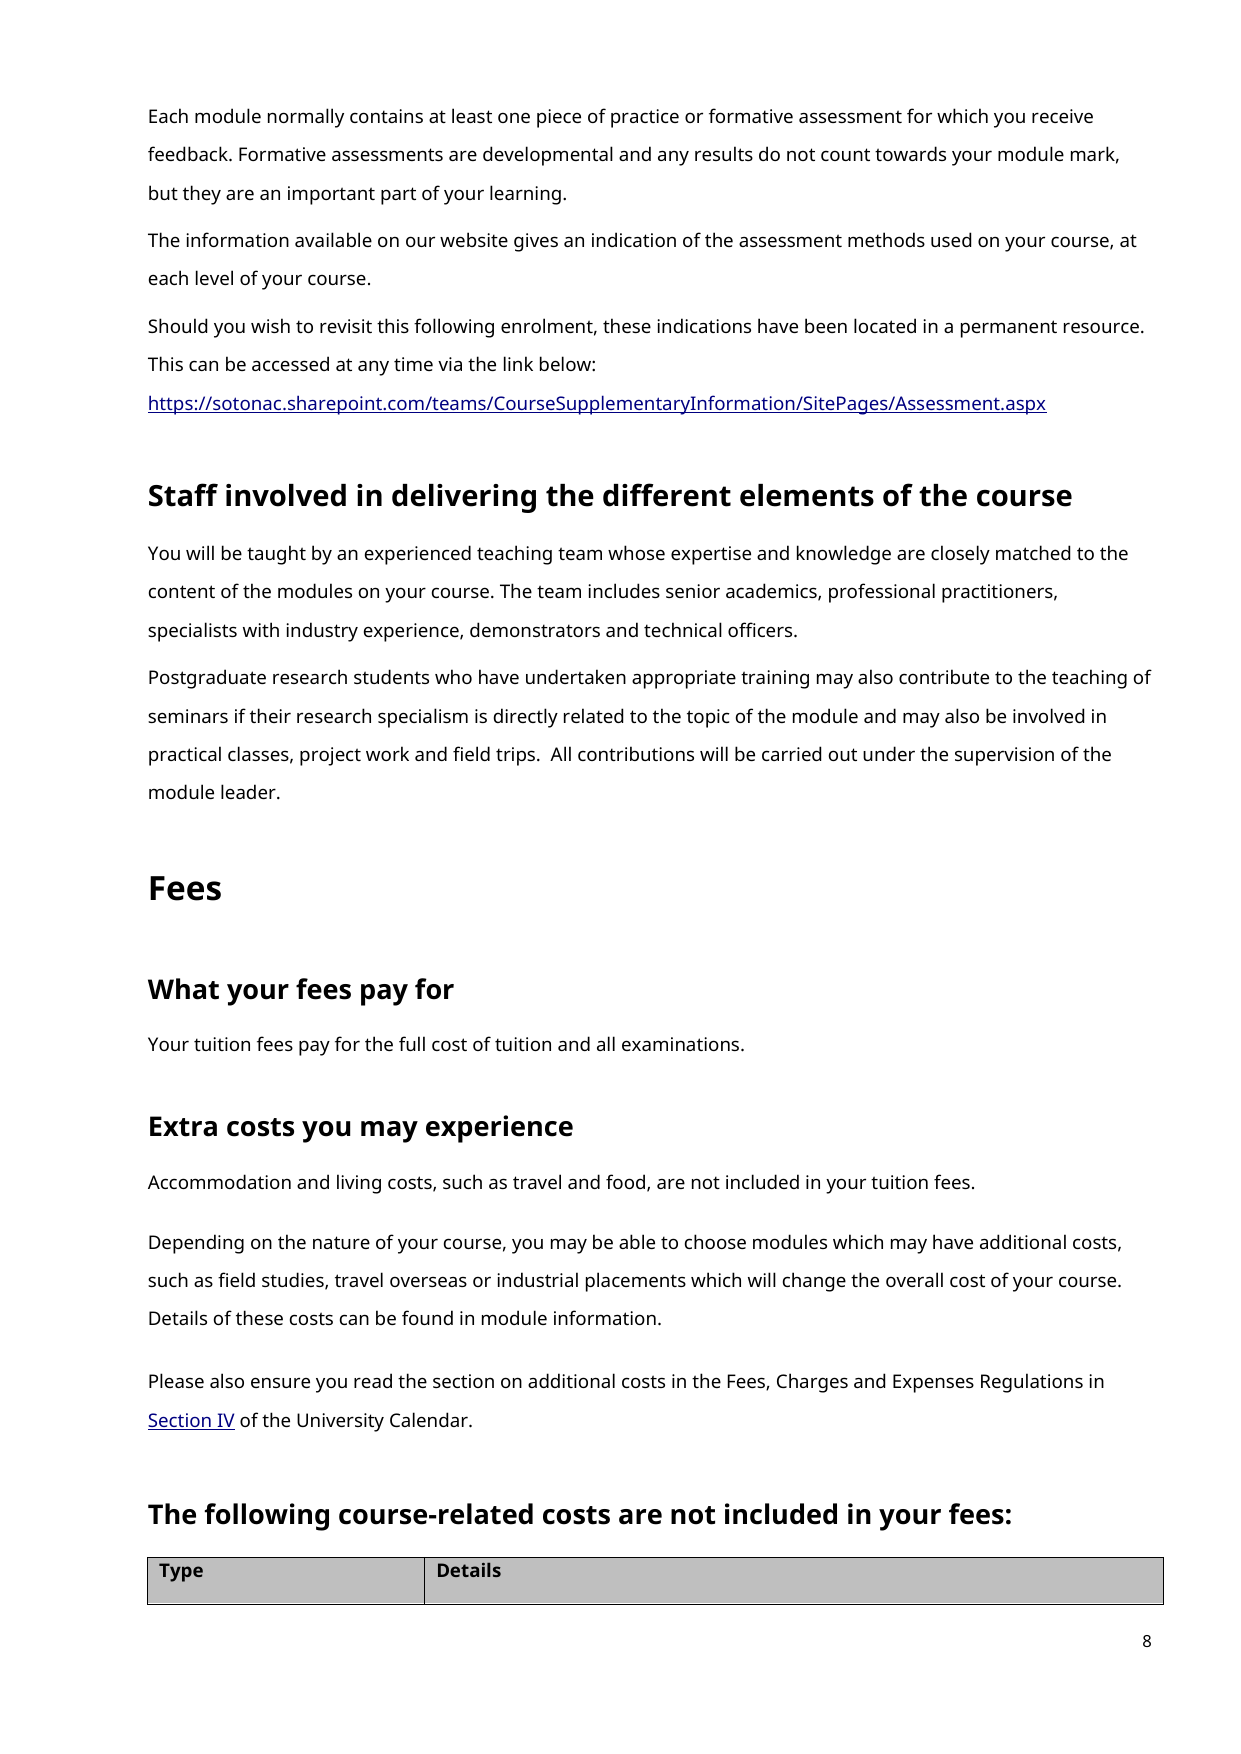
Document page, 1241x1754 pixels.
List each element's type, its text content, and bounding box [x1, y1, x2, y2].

text Your tuition fees pay for the full cost of tuition and all examinations. [148, 1032, 1152, 1057]
table_header Type [148, 1558, 424, 1603]
subtitle Fees [148, 864, 1152, 910]
table_header Details [425, 1558, 1163, 1603]
text The information available on our website gives an indication of the assessment methods used on your course, at each level of your course. [148, 227, 1152, 291]
subtitle What your fees pay for [148, 970, 1152, 1007]
text Please also ensure you read the section on additional costs in the Fees, Charges and Expenses Regulations in Section IV of the University Calendar. [148, 1369, 1152, 1432]
subtitle Staff involved in delivering the different elements of the course [148, 475, 1152, 514]
text Each module normally contains at least one piece of practice or formative assessment for which you receive feedback. Formative assessments are developmental and any results do not count towards your module mark, but they are an important part of your learning. [148, 103, 1152, 205]
text Depending on the nature of your course, you may be able to choose modules which may have additional costs, such as field studies, travel overseas or industrial placements which will change the overall cost of your course. Details of these costs can be found in module information. [148, 1229, 1152, 1331]
subtitle Extra costs you may experience [148, 1107, 1152, 1144]
text You will be taught by an experienced teaching team whose expertise and knowledge are closely matched to the content of the modules on your course. The team includes senior academics, professional practitioners, specialists with industry experience, demonstrators and technical officers. [148, 541, 1152, 643]
text Postgraduate research students who have undertaken appropriate training may also contribute to the teaching of seminars if their research specialism is directly related to the topic of the module and may also be involved in practical classes, project work and field trips. All contributions will be carried out under the supervision of the module leader. [148, 665, 1152, 805]
text Accommodation and living costs, such as travel and food, are not included in your tuition fees. [148, 1169, 1152, 1194]
text Should you wish to revisit this following enrolment, these indications have been located in a permanent resource. This can be accessed at any time via the link below: https://sotonac.sharepoint.com/teams/CourseSupplementaryInformation/SitePages/Assessment.aspx [148, 313, 1152, 415]
subtitle The following course-related costs are not included in your fees: [148, 1495, 1152, 1532]
